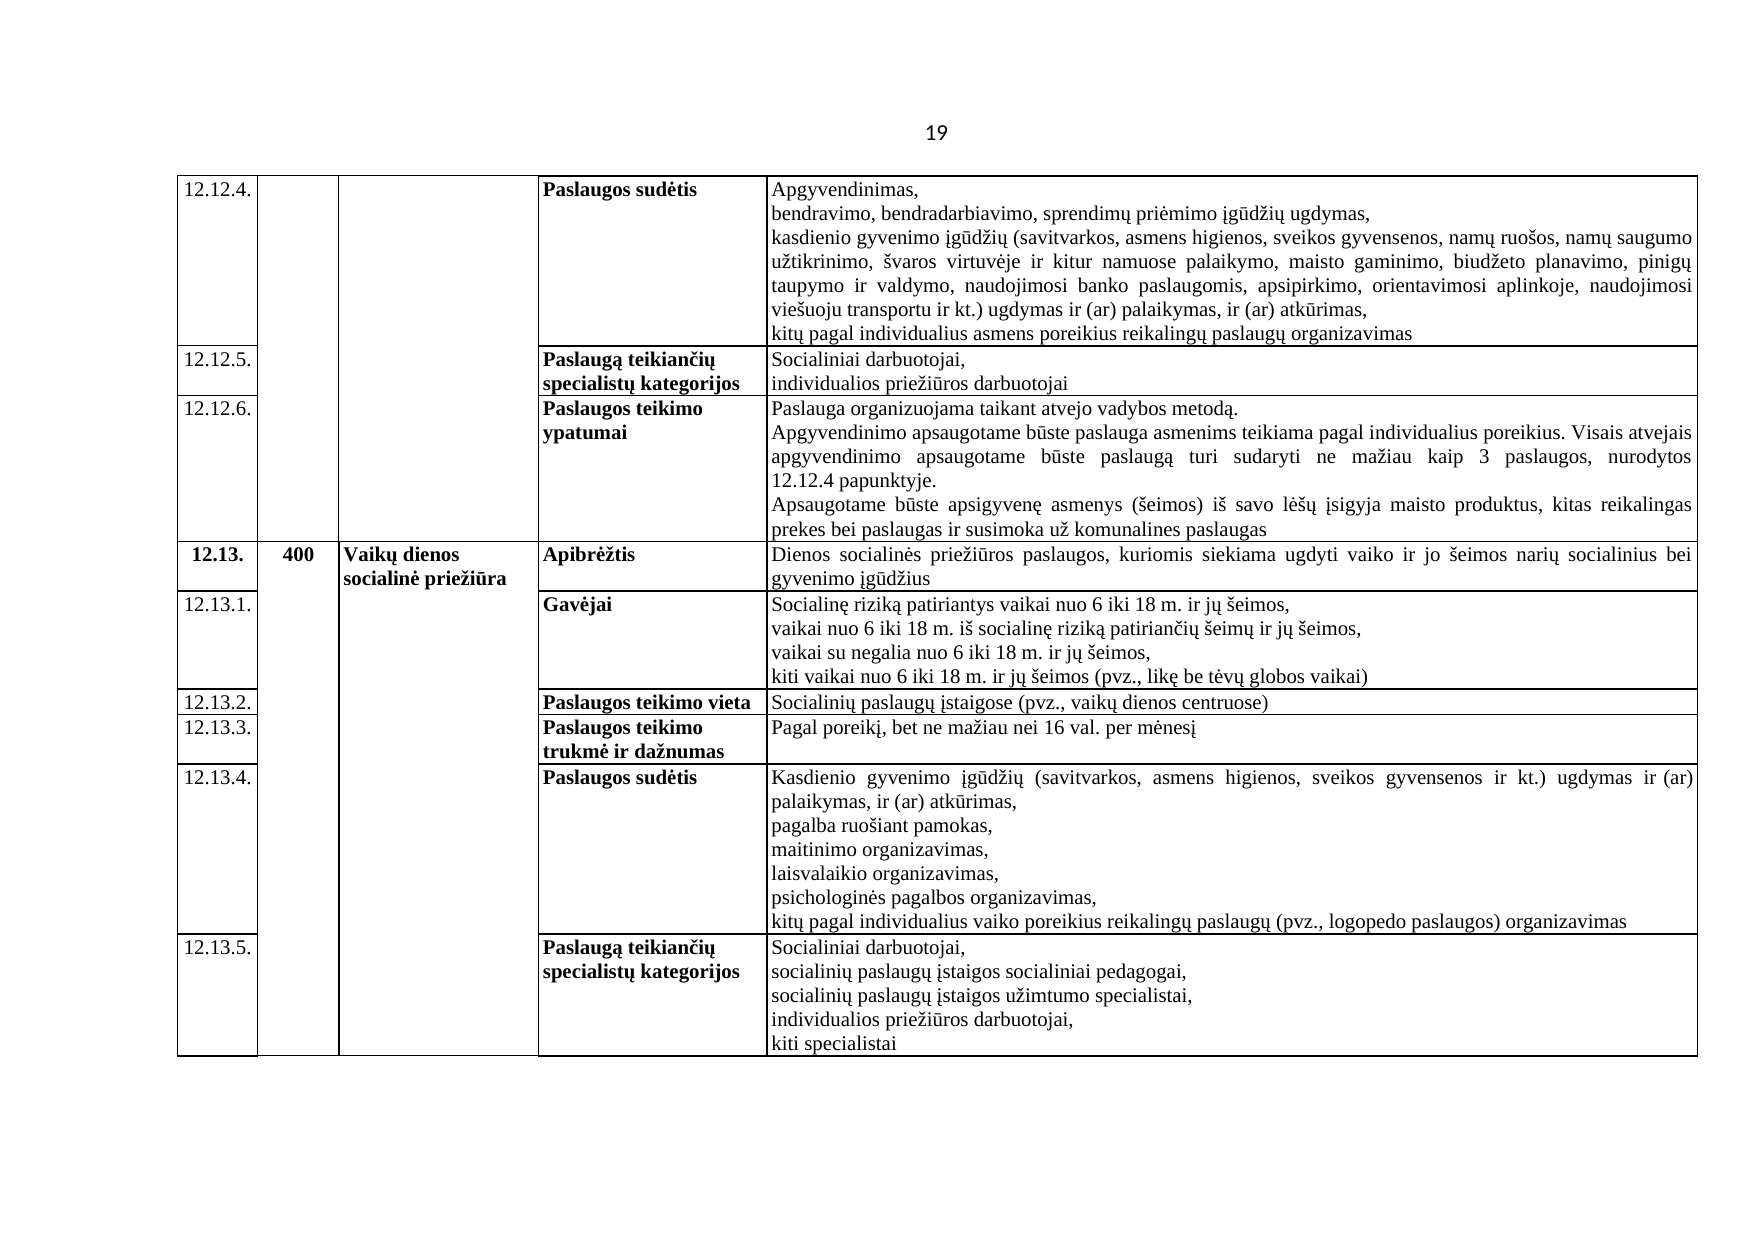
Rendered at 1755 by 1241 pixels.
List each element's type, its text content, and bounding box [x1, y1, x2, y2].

table_cell Gavėjai [539, 592, 766, 688]
table_cell Apibrėžtis [539, 542, 766, 590]
table_cell 12.13. [178, 542, 257, 590]
table_cell Socialinių paslaugų įstaigose (pvz., vaikų dienos centruose) [768, 690, 1697, 714]
table_cell [339, 395, 538, 541]
table_cell Paslaugos sudėtis [539, 177, 766, 345]
table_cell 12.13.3. [178, 715, 257, 763]
table_cell 12.13.4. [178, 765, 257, 933]
table_cell Socialiniai darbuotojai, socialinių paslaugų įstaigos socialiniai pedagogai, socialinių paslaugų įstaigos užimtumo specialistai, individualios priežiūros darbuotojai, kiti specialistai [768, 935, 1697, 1055]
table_cell 12.12.4. [178, 176, 257, 345]
table_cell Paslaugos teikimo vieta [539, 690, 766, 714]
table_cell 400 [258, 542, 338, 1055]
table_cell 12.12.5. [178, 346, 257, 394]
table_cell [258, 176, 338, 394]
table_cell 12.12.6. [178, 396, 257, 541]
table_cell Apgyvendinimas, bendravimo, bendradarbiavimo, sprendimų priėmimo įgūdžių ugdymas, kasdienio gyvenimo įgūdžių (savitvarkos, asmens higienos, sveikos gyvensenos, namų ruošos, namų saugumo užtikrinimo, švaros virtuvėje ir kitur namuose palaikymo, maisto gaminimo, biudžeto planavimo, pinigų taupymo ir valdymo, naudojimosi banko paslaugomis, apsipirkimo, orientavimosi aplinkoje, naudojimosi viešuoju transportu ir kt.) ugdymas ir (ar) palaikymas, ir (ar) atkūrimas, kitų pagal individualius asmens poreikius reikalingų paslaugų organizavimas [768, 177, 1697, 345]
table_cell Kasdienio gyvenimo įgūdžių (savitvarkos, asmens higienos, sveikos gyvensenos ir kt.) ugdymas ir (ar) palaikymas, ir (ar) atkūrimas, pagalba ruošiant pamokas, maitinimo organizavimas, laisvalaikio organizavimas, psichologinės pagalbos organizavimas, kitų pagal individualius vaiko poreikius reikalingų paslaugų (pvz., logopedo paslaugos) organizavimas [768, 765, 1697, 933]
table_cell Paslaugos teikimo ypatumai [539, 396, 766, 541]
table_cell Dienos socialinės priežiūros paslaugos, kuriomis siekiama ugdyti vaiko ir jo šeimos narių socialinius bei gyvenimo įgūdžius [768, 542, 1697, 590]
table_cell Vaikų dienos socialinė priežiūra [340, 542, 538, 1055]
table_cell 12.13.2. [178, 690, 257, 714]
table_cell Socialinę riziką patiriantys vaikai nuo 6 iki 18 m. ir jų šeimos, vaikai nuo 6 iki 18 m. iš socialinę riziką patiriančių šeimų ir jų šeimos, vaikai su negalia nuo 6 iki 18 m. ir jų šeimos, kiti vaikai nuo 6 iki 18 m. ir jų šeimos (pvz., likę be tėvų globos vaikai) [768, 592, 1697, 688]
table_cell Paslaugos sudėtis [539, 765, 766, 933]
table_cell Paslaugą teikiančių specialistų kategorijos [539, 935, 766, 1055]
table_cell Socialiniai darbuotojai, individualios priežiūros darbuotojai [768, 347, 1697, 394]
table_cell Paslaugos teikimo trukmė ir dažnumas [539, 715, 766, 763]
table_cell [339, 176, 538, 394]
table_cell Paslauga organizuojama taikant atvejo vadybos metodą. Apgyvendinimo apsaugotame būste paslauga asmenims teikiama pagal individualius poreikius. Visais atvejais apgyvendinimo apsaugotame būste paslaugą turi sudaryti ne mažiau kaip 3 paslaugos, nurodytos 12.12.4 papunktyje. Apsaugotame būste apsigyvenę asmenys (šeimos) iš savo lėšų įsigyja maisto produktus, kitas reikalingas prekes bei paslaugas ir susimoka už komunalines paslaugas [768, 396, 1697, 541]
table_cell 12.13.5. [178, 935, 257, 1055]
table_cell 12.13.1. [178, 592, 257, 688]
table_cell [258, 395, 338, 541]
table_cell Pagal poreikį, bet ne mažiau nei 16 val. per mėnesį [768, 715, 1697, 763]
table_cell Paslaugą teikiančių specialistų kategorijos [539, 347, 766, 394]
